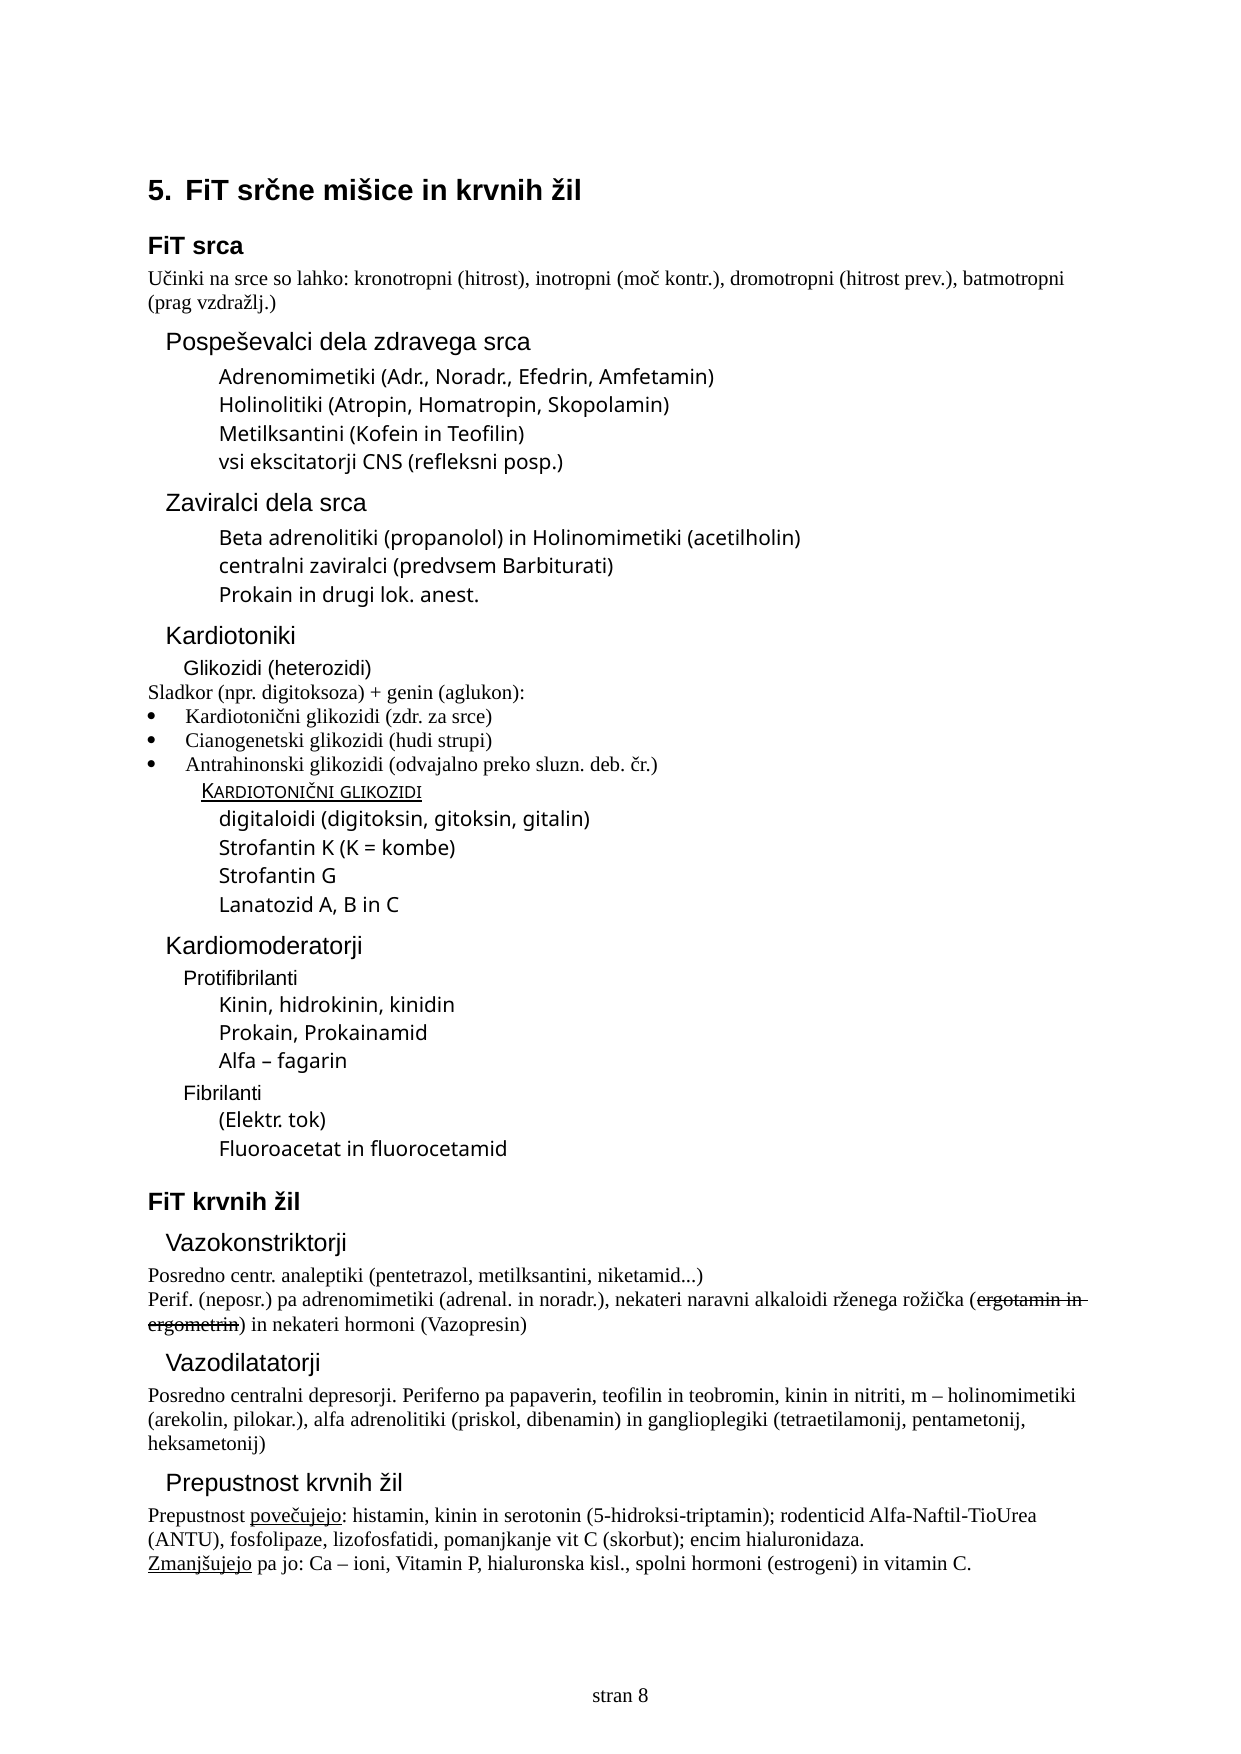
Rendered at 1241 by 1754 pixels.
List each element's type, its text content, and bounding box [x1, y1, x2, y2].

subtitle vsi ekscitatorji CNS (refleksni posp.) [218, 447, 1093, 476]
subtitle Adrenomimetiki (Adr., Noradr., Efedrin, Amfetamin) [218, 362, 1093, 390]
subtitle Pospeševalci dela zdravega srca [165, 327, 1093, 356]
subtitle Metilksantini (Kofein in Teofilin) [218, 419, 1093, 447]
subtitle Kinin, hidrokinin, kinidin [218, 990, 1093, 1018]
subtitle FiT srca [148, 231, 1093, 260]
subtitle Strofantin K (K = kombe) [218, 833, 1093, 861]
subtitle Protifibrilanti [183, 966, 1093, 990]
subtitle digitaloidi (digitoksin, gitoksin, gitalin) [218, 804, 1093, 833]
subtitle Strofantin G [218, 861, 1093, 890]
subtitle centralni zaviralci (predvsem Barbiturati) [218, 551, 1093, 580]
list Cianogenetski glikozidi (hudi strupi) [148, 728, 1093, 752]
text Posredno centralni depresorji. Periferno pa papaverin, teofilin in teobromin, kinin in nitriti, m – holinomimetiki (arekolin, pilokar.), alfa adrenolitiki (priskol, dibenamin) in ganglioplegiki (tetraetilamonij, pentametonij, heksametonij) [148, 1383, 1093, 1455]
subtitle Prepustnost krvnih žil [165, 1468, 1093, 1496]
subtitle Fibrilanti [183, 1081, 1093, 1105]
subtitle Fluoroacetat in fluorocetamid [218, 1134, 1093, 1162]
subtitle Glikozidi (heterozidi) [183, 656, 1093, 680]
subtitle FiT srčne mišice in krvnih žil [148, 173, 1093, 206]
text Prepustnost povečujejo: histamin, kinin in serotonin (5-hidroksi-triptamin); rodenticid Alfa-Naftil-TioUrea (ANTU), fosfolipaze, lizofosfatidi, pomanjkanje vit C (skorbut); encim hialuronidaza. [148, 1503, 1093, 1551]
subtitle Zaviralci dela srca [165, 488, 1093, 517]
text Perif. (neposr.) pa adrenomimetiki (adrenal. in noradr.), nekateri naravni alkaloidi rženega rožička (ergotamin in ergometrin) in nekateri hormoni (Vazopresin) [148, 1287, 1093, 1336]
text Sladkor (npr. digitoksoza) + genin (aglukon): [148, 680, 1093, 704]
subtitle Kardiomoderatorji [165, 931, 1093, 959]
text Učinki na srce so lahko: kronotropni (hitrost), inotropni (moč kontr.), dromotropni (hitrost prev.), batmotropni (prag vzdražlj.) [148, 266, 1093, 314]
subtitle Vazodilatatorji [165, 1348, 1093, 1377]
subtitle Prokain in drugi lok. anest. [218, 580, 1093, 608]
subtitle Beta adrenolitiki (propanolol) in Holinomimetiki (acetilholin) [218, 523, 1093, 551]
subtitle Vazokonstriktorji [165, 1228, 1093, 1257]
subtitle Holinolitiki (Atropin, Homatropin, Skopolamin) [218, 390, 1093, 419]
subtitle (Elektr. tok) [218, 1105, 1093, 1134]
list Kardiotonični glikozidi (zdr. za srce) [148, 704, 1093, 728]
list Antrahinonski glikozidi (odvajalno preko sluzn. deb. čr.) [148, 752, 1093, 776]
subtitle Kardiotoniki [165, 621, 1093, 649]
subtitle Kardiotonični glikozidi [201, 776, 1093, 804]
text Posredno centr. analeptiki (pentetrazol, metilksantini, niketamid...) [148, 1263, 1093, 1287]
subtitle Prokain, Prokainamid [218, 1018, 1093, 1047]
text Zmanjšujejo pa jo: Ca – ioni, Vitamin P, hialuronska kisl., spolni hormoni (estrogeni) in vitamin C. [148, 1551, 1093, 1575]
subtitle Alfa – fagarin [218, 1047, 1093, 1075]
subtitle Lanatozid A, B in C [218, 890, 1093, 918]
subtitle FiT krvnih žil [148, 1187, 1093, 1216]
